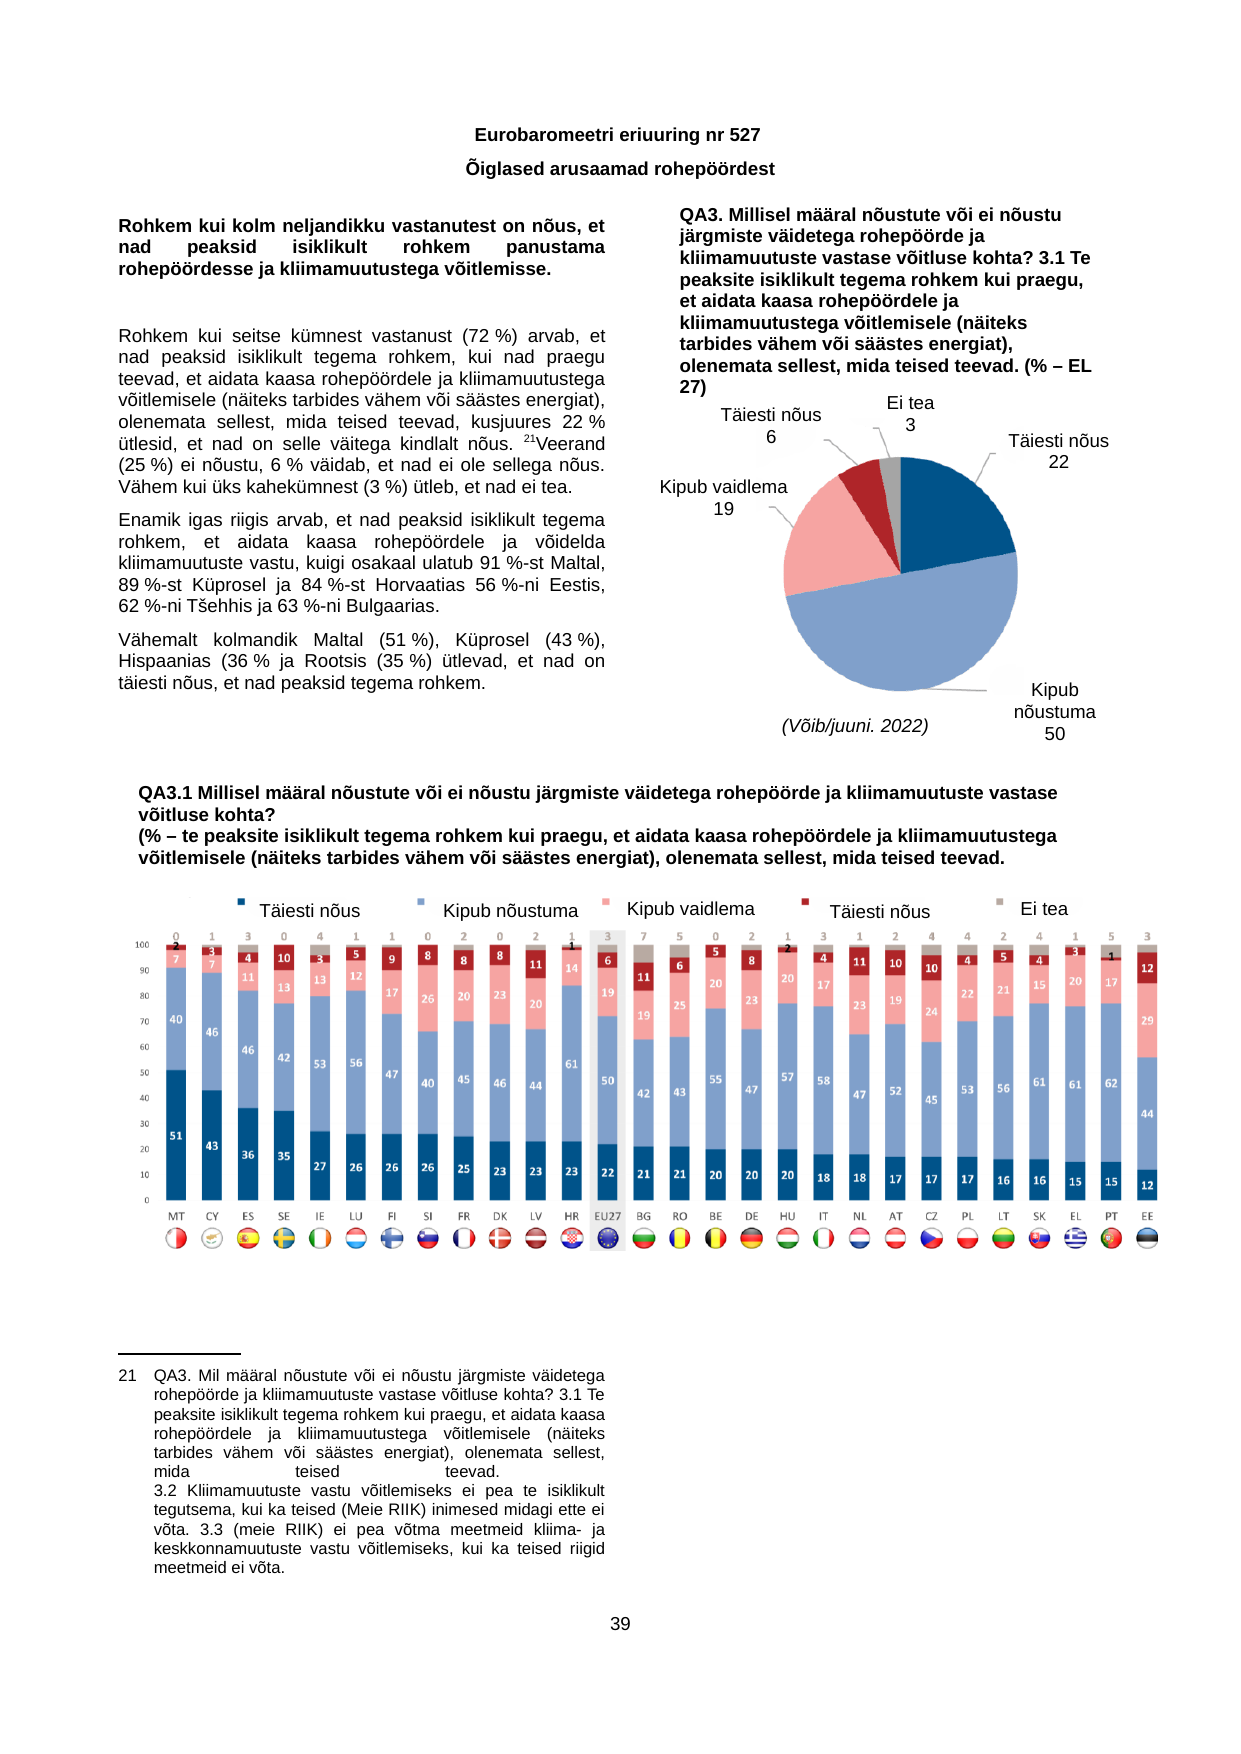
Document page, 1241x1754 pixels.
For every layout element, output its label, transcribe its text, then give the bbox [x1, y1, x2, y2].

text Enamik igas riigis arvab, et nad peaksid isiklikult tegema rohkem, et aidata kaasa rohepöördele ja võidelda kliimamuutuste vastu, kuigi osakaal ulatub 91 %-st Maltal, 89 %-st Küprosel ja 84 %-st Horvaatias 56 %-ni Eestis, 62 %-ni Tšehhis ja 63 %-ni Bulgaarias. [118, 509, 605, 617]
text Vähemalt kolmandik Maltal (51 %), Küprosel (43 %), Hispaanias (36 % ja Rootsis (35 %) ütlevad, et nad on täiesti nõus, et nad peaksid tegema rohkem. [118, 628, 605, 693]
picture [128, 897, 1158, 1251]
text Rohkem kui kolm neljandikku vastanutest on nõus, et nad peaksid isiklikult rohkem panustama rohepöördesse ja kliimamuutustega võitlemisse. [118, 214, 605, 279]
picture [756, 418, 1024, 695]
text Rohkem kui seitse kümnest vastanust (72 %) arvab, et nad peaksid isiklikult tegema rohkem, kui nad praegu teevad, et aidata kaasa rohepöördele ja kliimamuutustega võitlemisele (näiteks tarbides vähem või säästes energiat), olenemata sellest, mida teised teevad, kusjuures 22 % ütlesid, et nad on selle väitega kindlalt nõus. Veerand (25 %) ei nõustu, 6 % väidab, et nad ei ole sellega nõus. Vähem kui üks kahekümnest (3 %) ütleb, et nad ei tea. [118, 324, 605, 497]
text QA3. Mil määral nõustute või ei nõustu järgmiste väidetega rohepöörde ja kliimamuutuste vastase võitluse kohta? 3.1 Te peaksite isiklikult tegema rohkem kui praegu, et aidata kaasa rohepöördele ja kliimamuutustega võitlemisele (näiteks tarbides vähem või säästes energiat), olenemata sellest, mida teised teevad. 3.2 Kliimamuutuste vastu võitlemiseks ei pea te isiklikult tegutsema, kui ka teised (Meie RIIK) inimesed midagi ette ei võta. 3.3 (meie RIIK) ei pea võtma meetmeid kliima- ja keskkonnamuutuste vastu võitlemiseks, kui ka teised riigid meetmeid ei võta. [118, 1366, 605, 1577]
